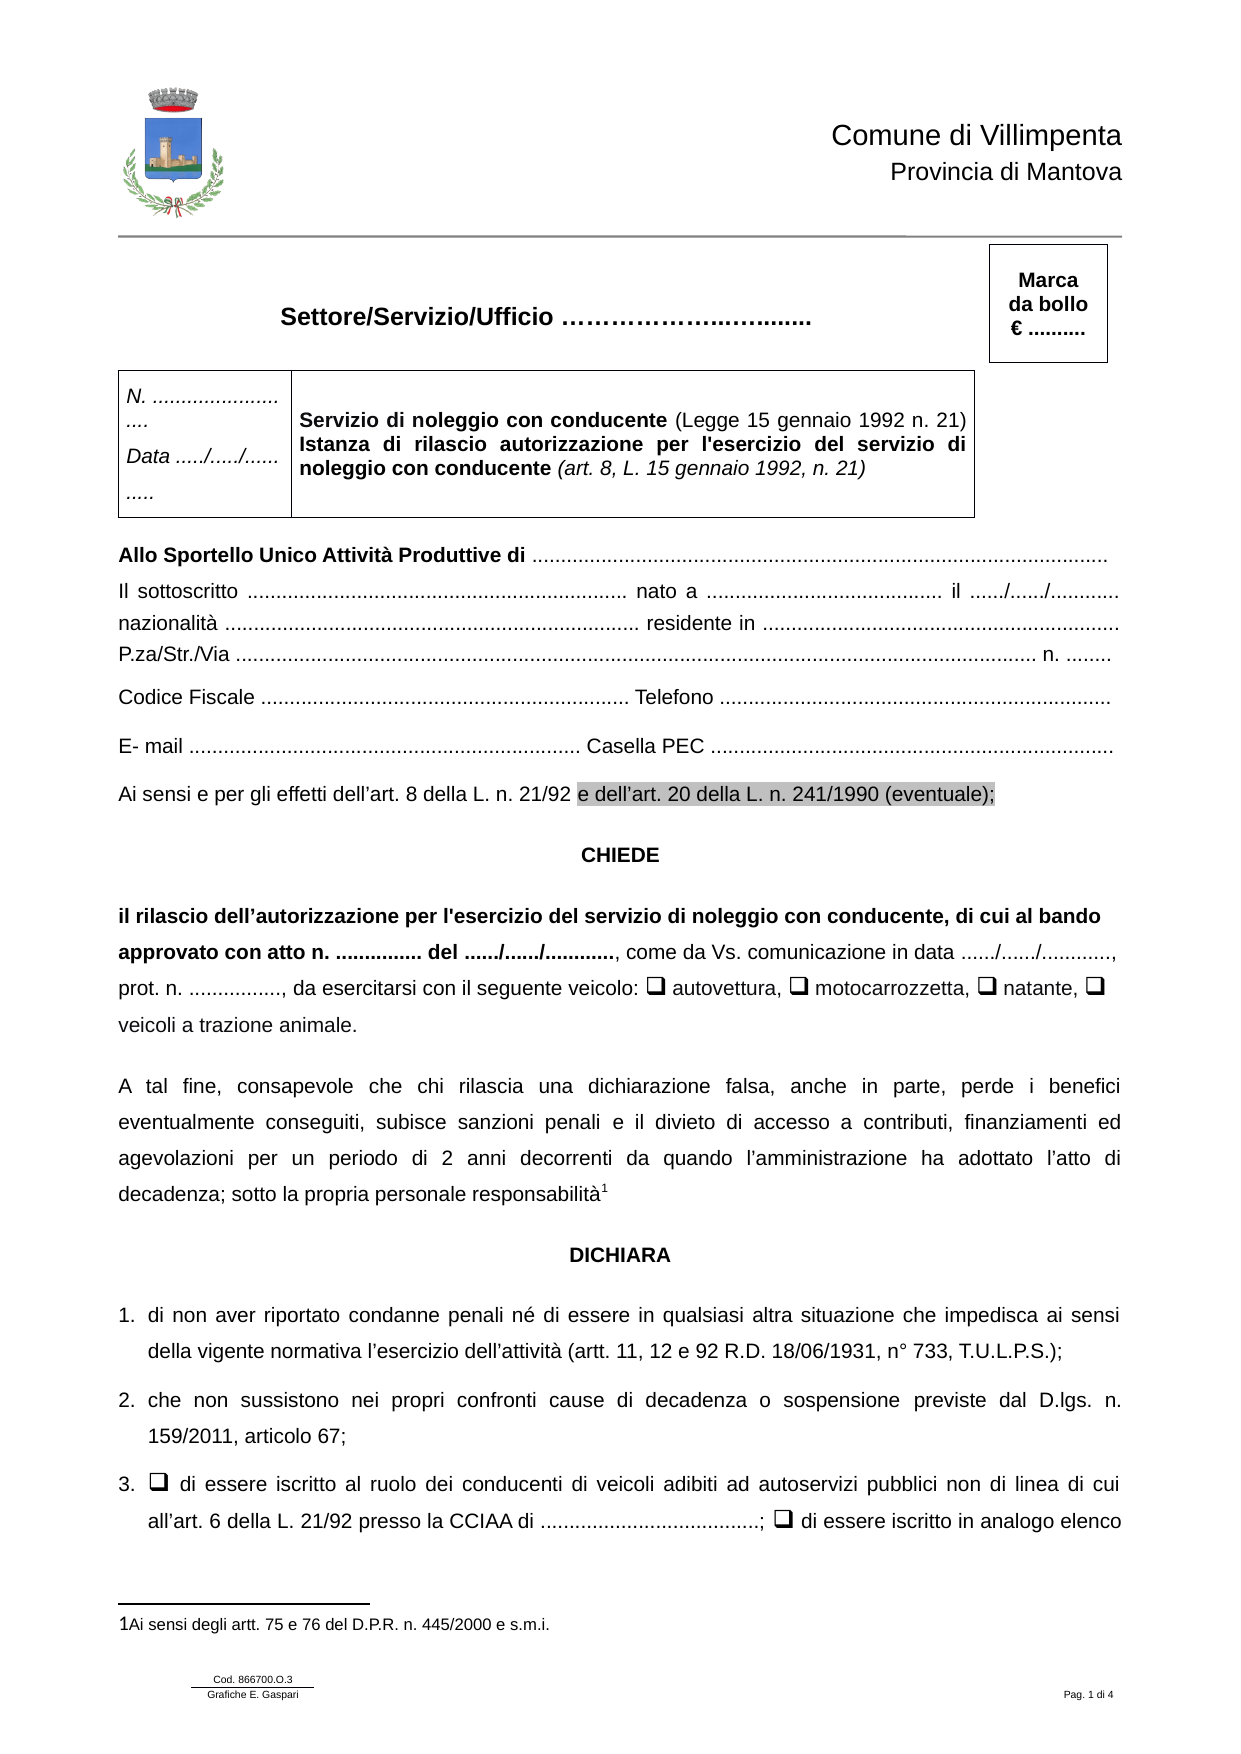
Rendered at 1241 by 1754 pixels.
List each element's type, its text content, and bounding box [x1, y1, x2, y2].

table_header Marca da bollo € .......... [990, 245, 1107, 362]
text E- mail .................................................................... Casella PEC ...................................................................... [118, 733, 1122, 757]
text A tal fine, consapevole che chi rilascia una dichiarazione falsa, anche in parte, perde i benefici eventualmente conseguiti, subisce sanzioni penali e il divieto di accesso a contributi, finanziamenti ed agevolazioni per un periodo di 2 anni decorrenti da quando l’amministrazione ha adottato l’atto di decadenza; sotto la propria personale responsabilità [118, 1074, 1122, 1205]
subtitle DICHIARA [118, 1242, 1122, 1266]
table_header N. .......................... Data ...../...../........... [119, 371, 291, 517]
list che non sussistono nei propri confronti cause di decadenza o sospensione previste dal D.lgs. n. 159/2011, articolo 67; [118, 1388, 1122, 1448]
text Allo Sportello Unico Attività Produttive di .................................................................................................... [118, 543, 1122, 567]
text Ai sensi degli artt. 75 e 76 del D.P.R. n. 445/2000 e s.m.i. [118, 1610, 1122, 1636]
list di non aver riportato condanne penali né di essere in qualsiasi altra situazione che impedisca ai sensi della vigente normativa l’esercizio dell’attività (artt. 11, 12 e 92 R.D. 18/06/1931, n° 733, T.U.L.P.S.); [118, 1303, 1122, 1363]
subtitle  di essere iscritto al ruolo dei conducenti di veicoli adibiti ad autoservizi pubblici non di linea di cui all’art. 6 della L. 21/92 presso la CCIAA di ......................................;  di essere iscritto in analogo elenco [118, 1472, 1122, 1534]
text Settore/Servizio/Ufficio ………………...…........ [118, 302, 989, 331]
picture [122, 87, 224, 219]
subtitle CHIEDE [118, 843, 1122, 867]
text Il sottoscritto .................................................................. nato a ......................................... il ....../....../............ nazionalità ........................................................................ residente in .............................................................. P.za/Str./Via ........................................................................................................................................... n. ........ [118, 579, 1122, 665]
table_header Servizio di noleggio con conducente (Legge 15 gennaio 1992 n. 21) Istanza di rilascio autorizzazione per l'esercizio del servizio di noleggio con conducente (art. 8, L. 15 gennaio 1992, n. 21) [292, 371, 974, 517]
text Comune di Villimpenta [224, 118, 1122, 152]
text Provincia di Mantova [224, 157, 1122, 185]
text Ai sensi e per gli effetti dell’art. 8 della L. n. 21/92 e dell’art. 20 della L. n. 241/1990 (eventuale); [118, 782, 1122, 806]
subtitle il rilascio dell’autorizzazione per l'esercizio del servizio di noleggio con conducente, di cui al bando approvato con atto n. ............... del ....../....../............, come da Vs. comunicazione in data ....../....../............, prot. n. ................, da esercitarsi con il seguente veicolo:  autovettura,  motocarrozzetta,  natante,  veicoli a trazione animale. [118, 904, 1122, 1037]
text Codice Fiscale ................................................................ Telefono .................................................................... [118, 685, 1122, 709]
